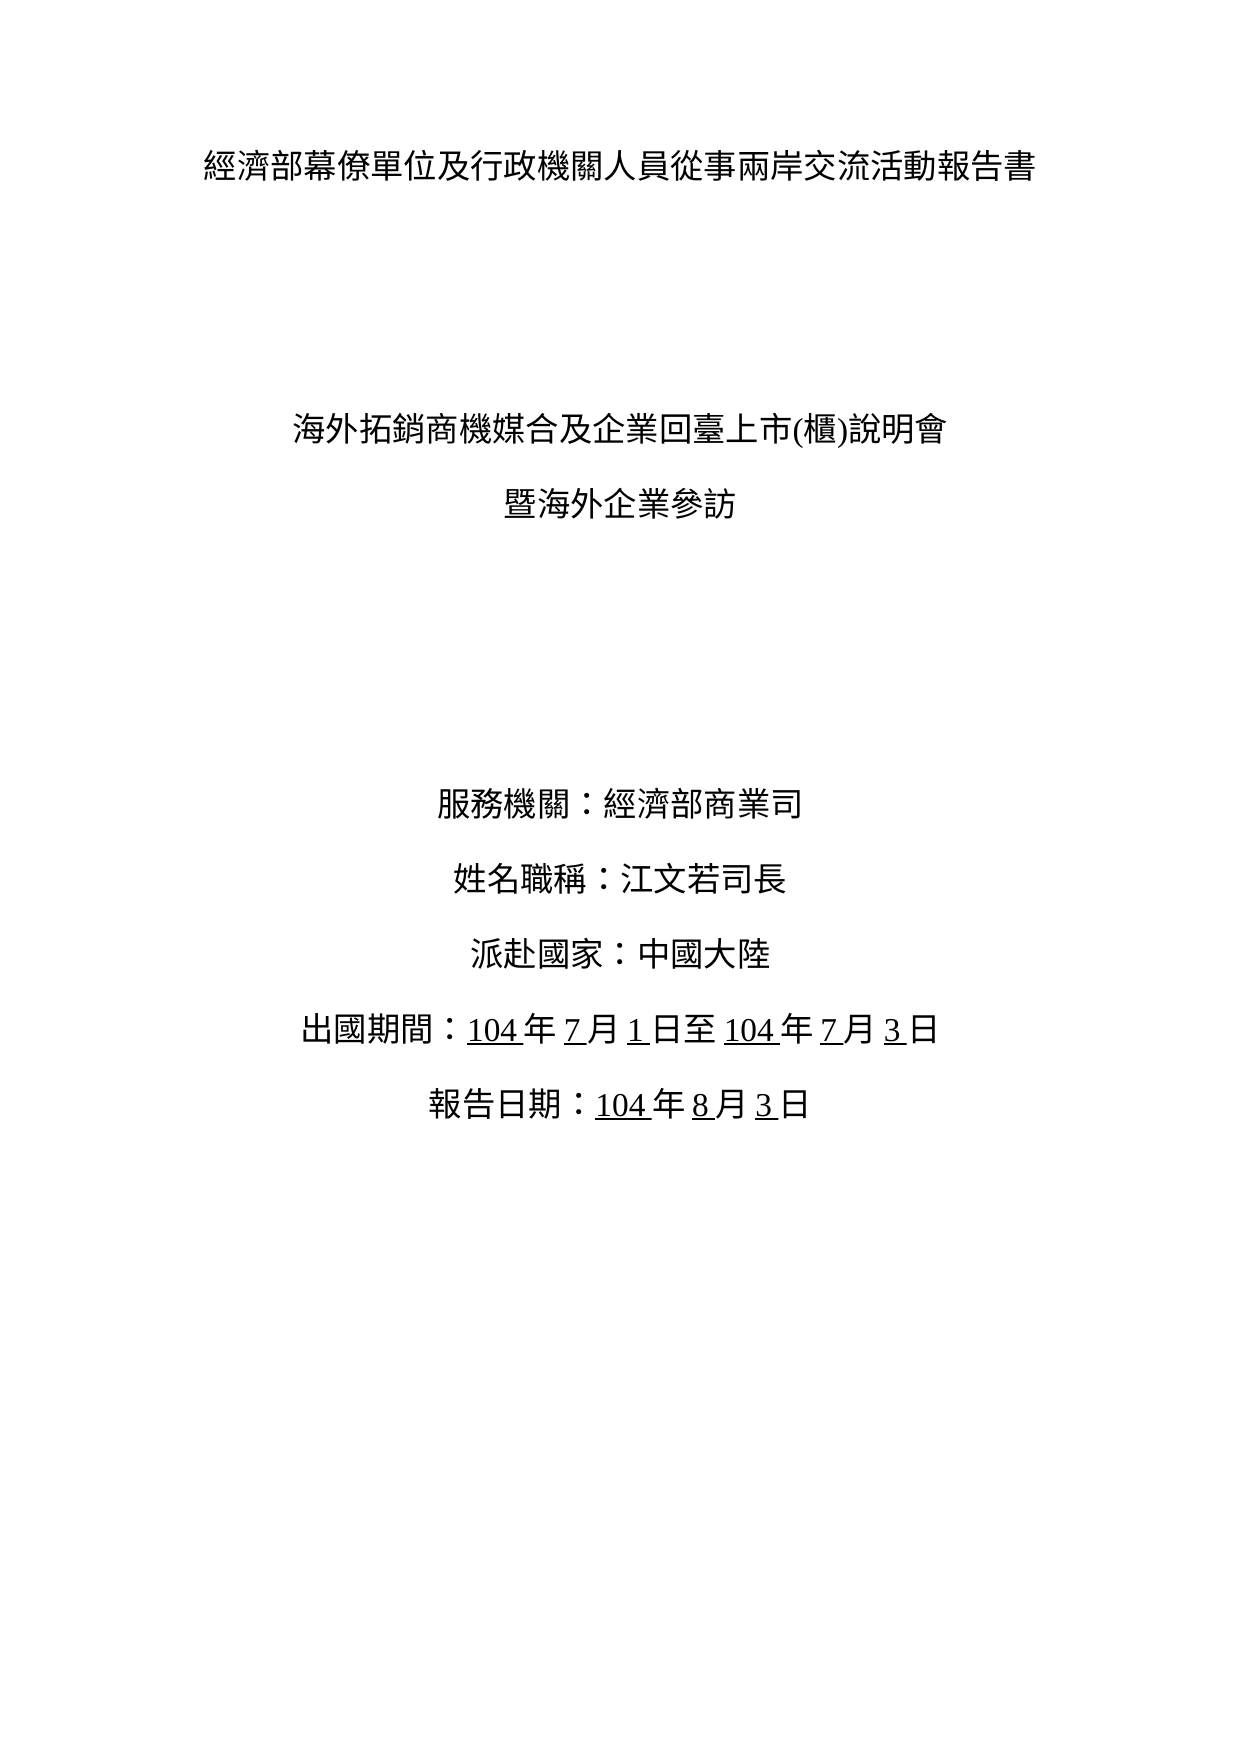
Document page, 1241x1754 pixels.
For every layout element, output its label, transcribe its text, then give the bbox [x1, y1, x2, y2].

text 報告日期：104年8月3日 [118, 1064, 1122, 1139]
text 派赴國家：中國大陸 [118, 914, 1122, 989]
text 暨海外企業參訪 [118, 464, 1122, 539]
text 姓名職稱：江文若司長 [118, 839, 1122, 914]
text 海外拓銷商機媒合及企業回臺上市(櫃)說明會 [118, 389, 1122, 464]
text 出國期間：104年7月1日至104年7月3日 [118, 989, 1122, 1064]
text 服務機關：經濟部商業司 [118, 764, 1122, 839]
text 經濟部幕僚單位及行政機關人員從事兩岸交流活動報告書 [118, 127, 1122, 202]
